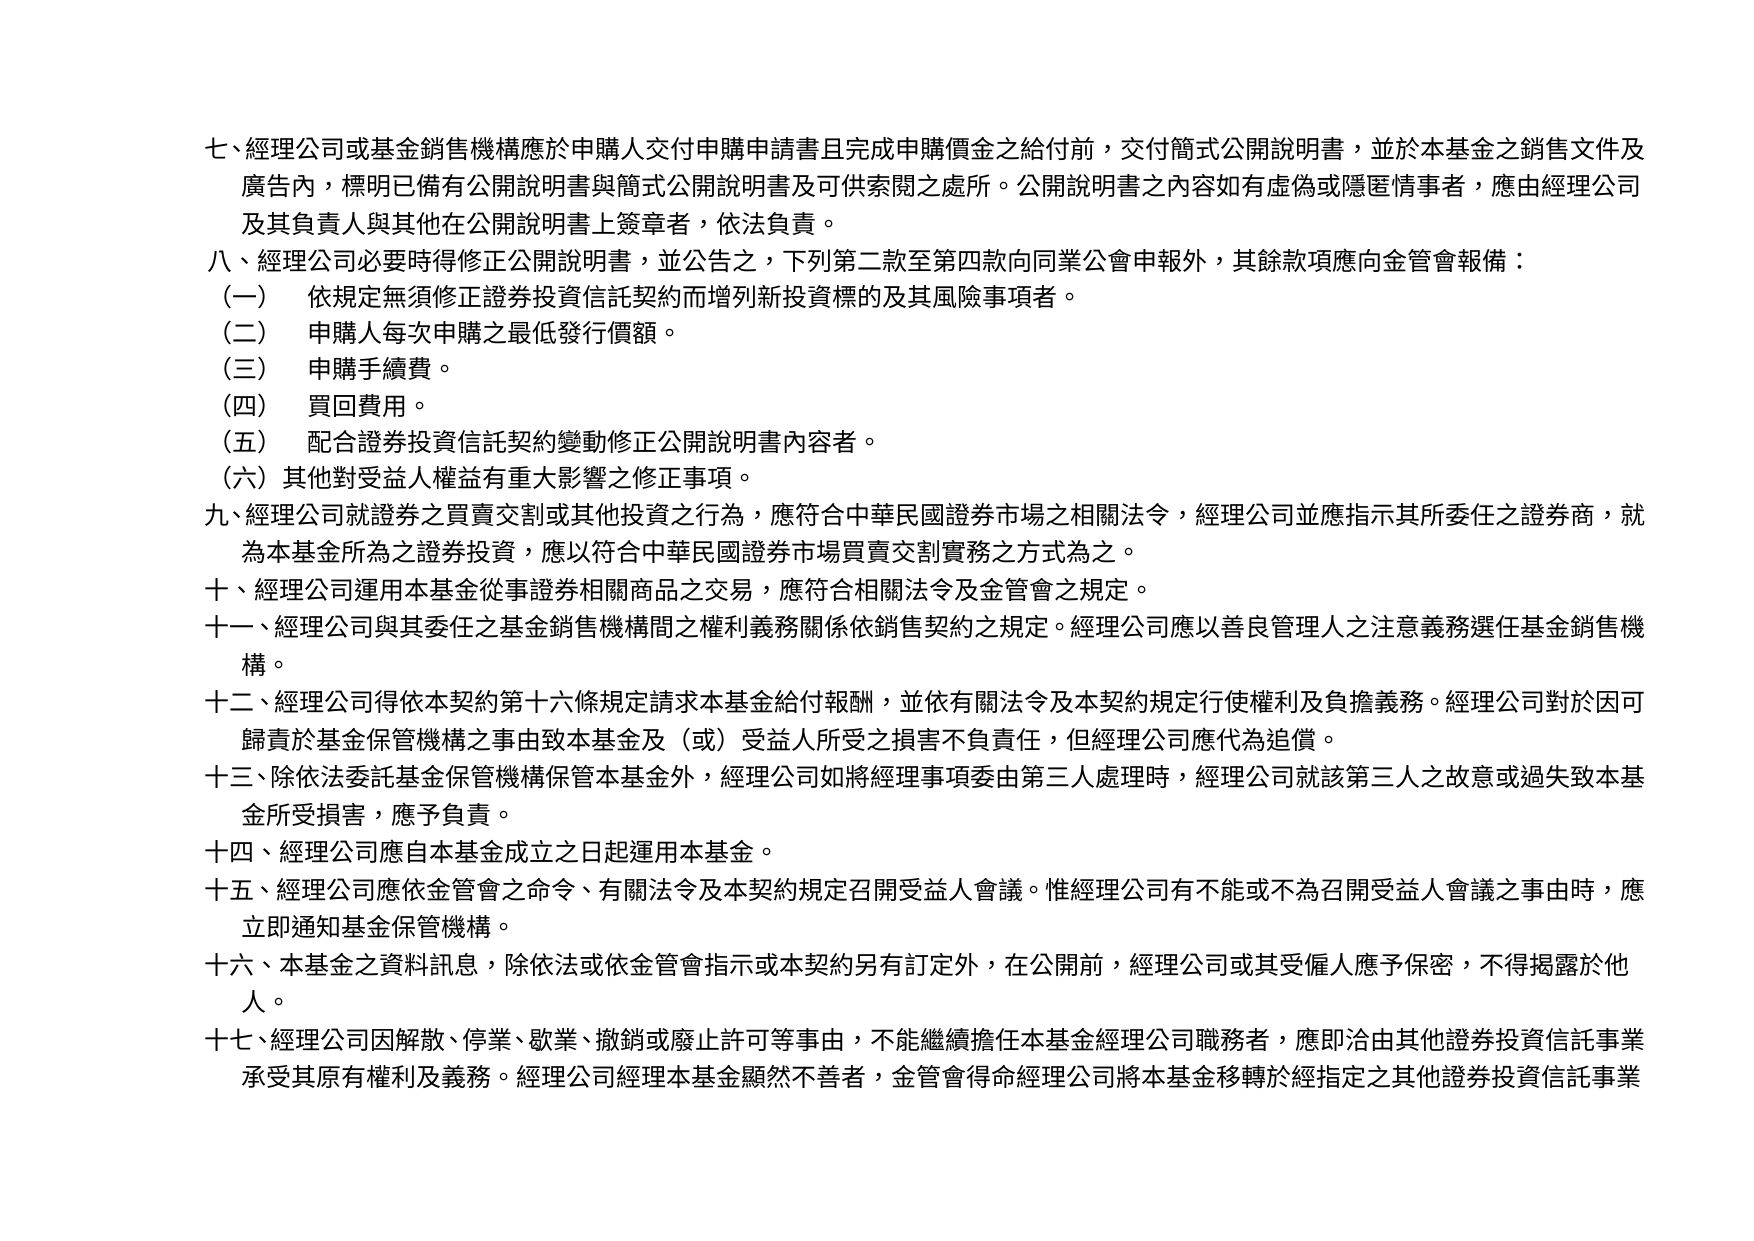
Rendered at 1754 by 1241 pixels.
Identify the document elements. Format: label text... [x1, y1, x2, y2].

table_cell 七、經理公司或基金銷售機構應於申購人交付申購申請書且完成申購價金之給付前，交付簡式公開說明書，並於本基金之銷售文件及廣告內，標明已備有公開說明書與簡式公開說明書及可供索閱之處所。公開說明書之內容如有虛偽或隱匿情事者，應由經理公司及其負責人與其他在公開說明書上簽章者，依法負責。 八、經理公司必要時得修正公開說明書，並公告之，下列第二款至第四款向同業公會申報外，其餘款項應向金管會報備： 依規定無須修正證券投資信託契約而增列新投資標的及其風險事項者。 申購人每次申購之最低發行價額。 申購手續費。 買回費用。 配合證券投資信託契約變動修正公開說明書內容者。 （六）其他對受益人權益有重大影響之修正事項。 九、經理公司就證券之買賣交割或其他投資之行為，應符合中華民國證券市場之相關法令，經理公司並應指示其所委任之證券商，就為本基金所為之證券投資，應以符合中華民國證券市場買賣交割實務之方式為之。 十、經理公司運用本基金從事證券相關商品之交易，應符合相關法令及金管會之規定。 十一、經理公司與其委任之基金銷售機構間之權利義務關係依銷售契約之規定。經理公司應以善良管理人之注意義務選任基金銷售機構。 十二、經理公司得依本契約第十六條規定請求本基金給付報酬，並依有關法令及本契約規定行使權利及負擔義務。經理公司對於因可歸責於基金保管機構之事由致本基金及（或）受益人所受之損害不負責任，但經理公司應代為追償。 十三、除依法委託基金保管機構保管本基金外，經理公司如將經理事項委由第三人處理時，經理公司就該第三人之故意或過失致本基金所受損害，應予負責。 十四、經理公司應自本基金成立之日起運用本基金。 十五、經理公司應依金管會之命令、有關法令及本契約規定召開受益人會議。惟經理公司有不能或不為召開受益人會議之事由時，應立即通知基金保管機構。 十六、本基金之資料訊息，除依法或依金管會指示或本契約另有訂定外，在公開前，經理公司或其受僱人應予保密，不得揭露於他人。 十七、經理公司因解散、停業、歇業、撤銷或廢止許可等事由，不能繼續擔任本基金經理公司職務者，應即洽由其他證券投資信託事業承受其原有權利及義務。經理公司經理本基金顯然不善者，金管會得命經理公司將本基金移轉於經指定之其他證券投資信託事業 [204, 129, 1648, 1095]
table_cell [91, 129, 185, 1095]
table_cell [185, 129, 204, 1095]
